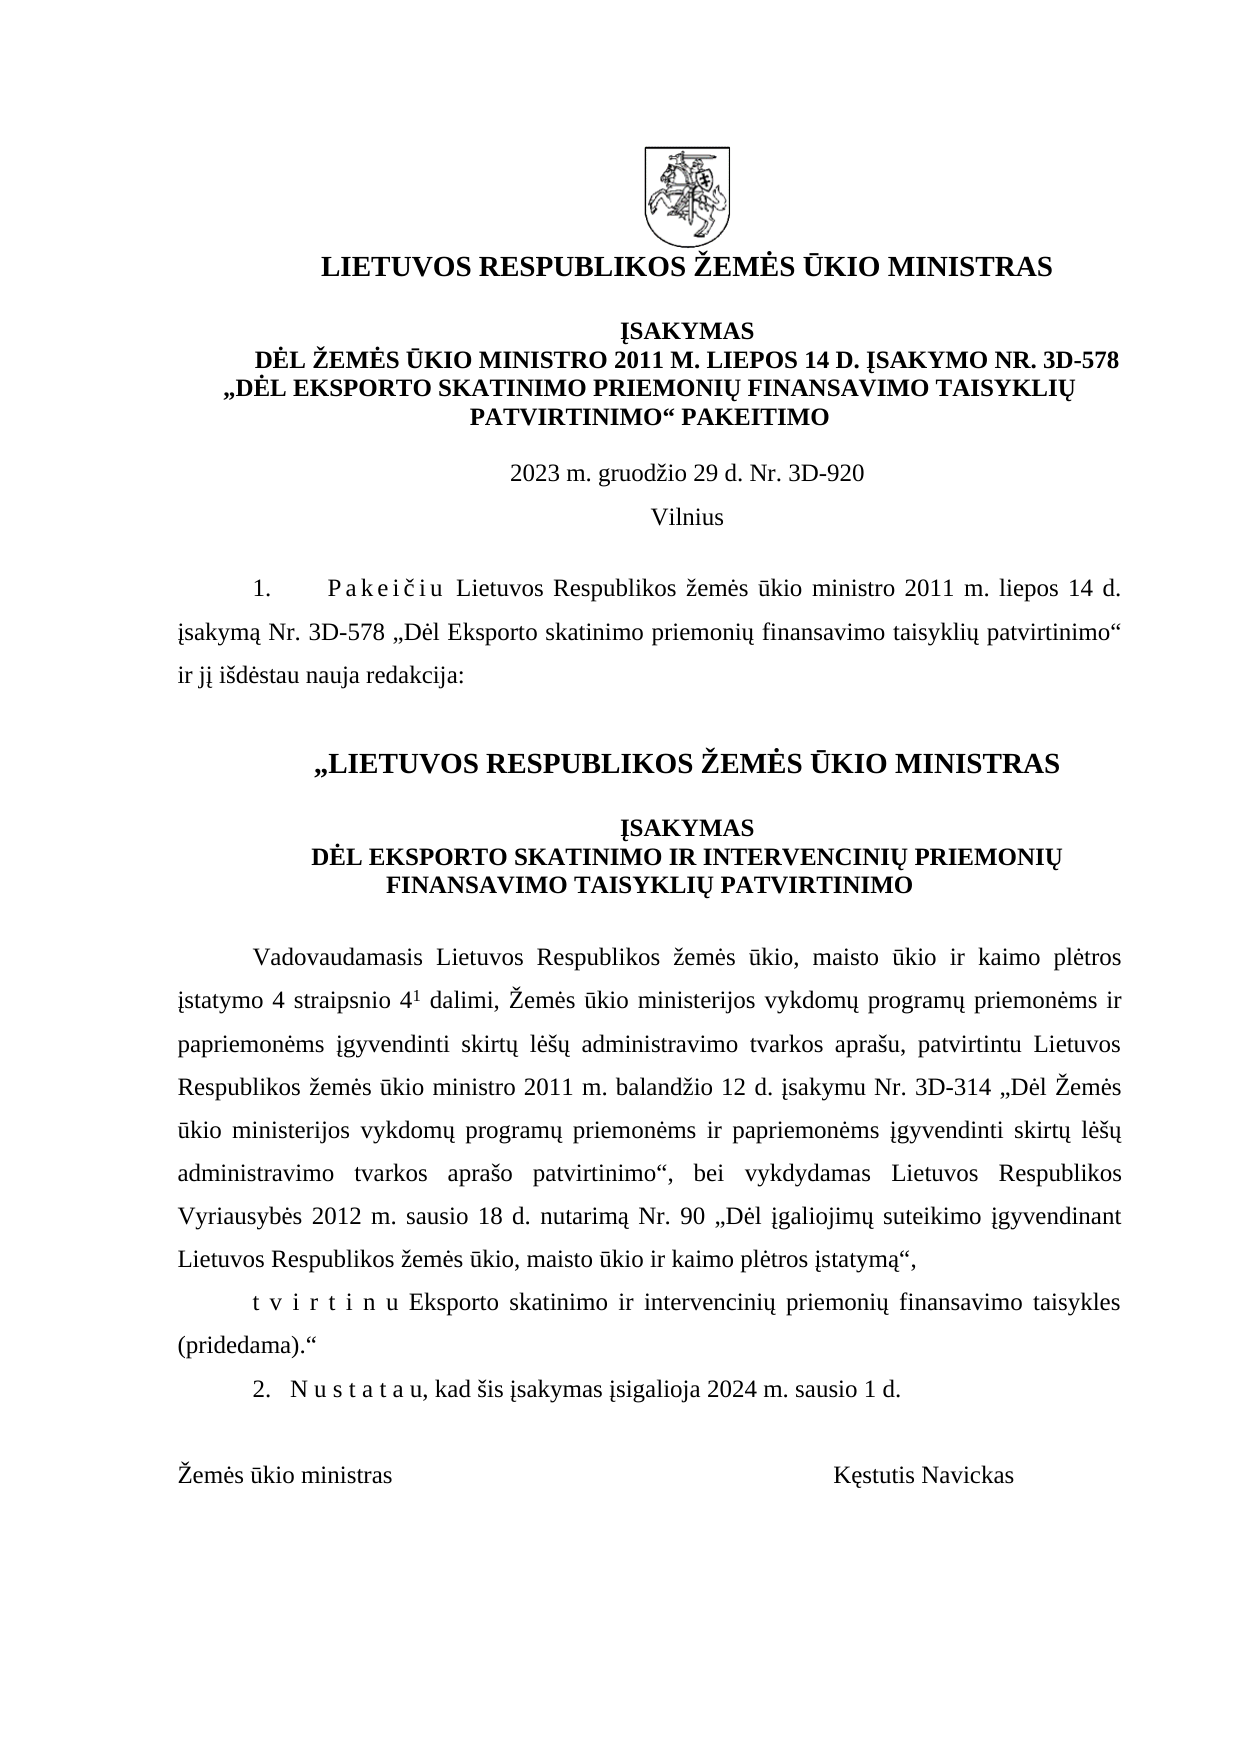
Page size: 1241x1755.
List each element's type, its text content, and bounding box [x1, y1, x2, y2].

text LIETUVOS RESPUBLIKOS ŽEMĖS ŪKIO MINISTRAS [177, 249, 1122, 282]
text DĖL ŽEMĖS ŪKIO MINISTRO 2011 M. LIEPOS 14 D. ĮSAKYMO NR. 3D-578 „DĖL EKSPORTO SKATINIMO PRIEMONIŲ FINANSAVIMO TAISYKLIŲ PATVIRTINIMO“ PAKEITIMO [177, 345, 1122, 431]
text Vadovaudamasis Lietuvos Respublikos žemės ūkio, maisto ūkio ir kaimo plėtros įstatymo 4 straipsnio 41 dalimi, Žemės ūkio ministerijos vykdomų programų priemonėms ir papriemonėms įgyvendinti skirtų lėšų administravimo tvarkos aprašu, patvirtintu Lietuvos Respublikos žemės ūkio ministro 2011 m. balandžio 12 d. įsakymu Nr. 3D-314 „Dėl Žemės ūkio ministerijos vykdomų programų priemonėms ir papriemonėms įgyvendinti skirtų lėšų administravimo tvarkos aprašo patvirtinimo“, bei vykdydamas Lietuvos Respublikos Vyriausybės 2012 m. sausio 18 d. nutarimą Nr. 90 „Dėl įgaliojimų suteikimo įgyvendinant Lietuvos Respublikos žemės ūkio, maisto ūkio ir kaimo plėtros įstatymą“, [177, 942, 1122, 1273]
text Vilnius [177, 502, 1122, 530]
text „LIETUVOS RESPUBLIKOS ŽEMĖS ŪKIO MINISTRAS [177, 746, 1122, 779]
text ĮSAKYMAS [177, 813, 1122, 842]
text 1. Pakeičiu Lietuvos Respublikos žemės ūkio ministro 2011 m. liepos 14 d. įsakymą Nr. 3D-578 „Dėl Eksporto skatinimo priemonių finansavimo taisyklių patvirtinimo“ ir jį išdėstau nauja redakcija: [177, 573, 1122, 688]
text ĮSAKYMAS [177, 316, 1122, 345]
text Žemės ūkio ministras Kęstutis Navickas [177, 1460, 1122, 1489]
text DĖL EKSPORTO SKATINIMO ir intervencinių PRIEMONIŲ FINANSAVIMO TAISYKLIŲ PATVIRTINIMO [177, 842, 1122, 899]
text t v i r t i n u Eksporto skatinimo ir intervencinių priemonių finansavimo taisykles (pridedama).“ [177, 1287, 1122, 1359]
text 2023 m. gruodžio 29 d. Nr. 3D-920 [177, 458, 1122, 487]
text 2. N u s t a t a u, kad šis įsakymas įsigalioja 2024 m. sausio 1 d. [252, 1374, 1122, 1402]
